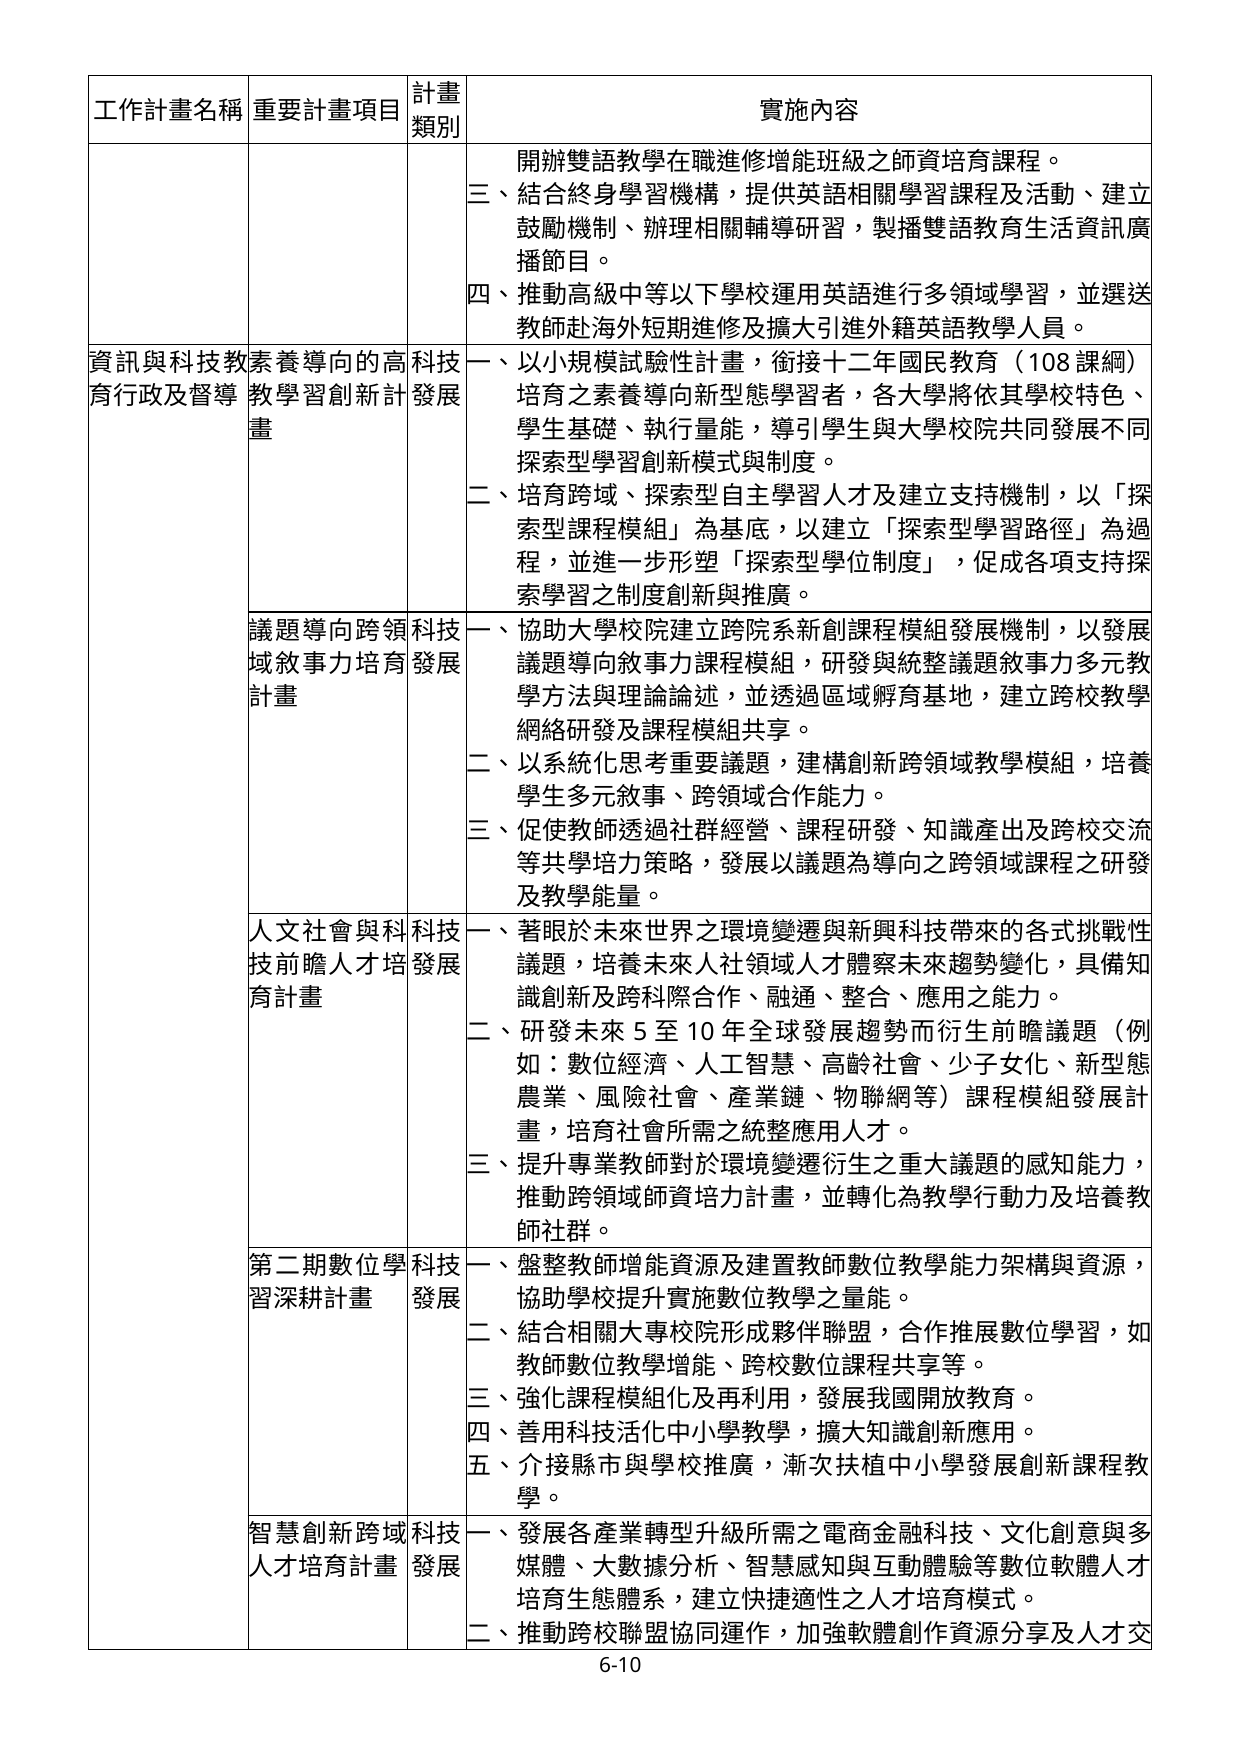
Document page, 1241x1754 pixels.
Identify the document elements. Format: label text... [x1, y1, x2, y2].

table_cell 科技發展 [408, 613, 466, 912]
table_cell 開辦雙語教學在職進修增能班級之師資培育課程。 三、結合終身學習機構，提供英語相關學習課程及活動、建立鼓勵機制、辦理相關輔導研習，製播雙語教育生活資訊廣播節目。 四、推動高級中等以下學校運用英語進行多領域學習，並選送教師赴海外短期進修及擴大引進外籍英語教學人員。 [467, 144, 1151, 344]
table_header 計畫類別 [408, 76, 466, 143]
table_cell 科技發展 [408, 914, 466, 1247]
table_cell 資訊與科技教育行政及督導 [89, 345, 248, 1649]
table_header 重要計畫項目 [249, 76, 407, 143]
table_cell [408, 144, 466, 344]
table_cell 第二期數位學習深耕計畫 [249, 1248, 407, 1514]
table_cell 一、協助大學校院建立跨院系新創課程模組發展機制，以發展議題導向敘事力課程模組，研發與統整議題敘事力多元教學方法與理論論述，並透過區域孵育基地，建立跨校教學網絡研發及課程模組共享。 二、以系統化思考重要議題，建構創新跨領域教學模組，培養學生多元敘事、跨領域合作能力。 三、促使教師透過社群經營、課程研發、知識產出及跨校交流等共學培力策略，發展以議題為導向之跨領域課程之研發及教學能量。 [467, 613, 1151, 912]
table_cell [249, 144, 407, 344]
table_cell 科技發展 [408, 1248, 466, 1514]
table_header 工作計畫名稱 [89, 76, 248, 143]
table_cell 素養導向的高教學習創新計畫 [249, 345, 407, 611]
table_header 實施內容 [467, 76, 1151, 143]
table_cell 議題導向跨領域敘事力培育計畫 [249, 613, 407, 912]
table_cell 一、發展各產業轉型升級所需之電商金融科技、文化創意與多媒體、大數據分析、智慧感知與互動體驗等數位軟體人才培育生態體系，建立快捷適性之人才培育模式。 二、推動跨校聯盟協同運作，加強軟體創作資源分享及人才交 [467, 1516, 1151, 1649]
table_cell 科技發展 [408, 1516, 466, 1649]
table_cell 科技發展 [408, 345, 466, 611]
table_cell 一、盤整教師增能資源及建置教師數位教學能力架構與資源，協助學校提升實施數位教學之量能。 二、結合相關大專校院形成夥伴聯盟，合作推展數位學習，如教師數位教學增能、跨校數位課程共享等。 三、強化課程模組化及再利用，發展我國開放教育。 四、善用科技活化中小學教學，擴大知識創新應用。 五、介接縣市與學校推廣，漸次扶植中小學發展創新課程教學。 [467, 1248, 1151, 1514]
table_cell [89, 144, 248, 344]
table_cell 一、著眼於未來世界之環境變遷與新興科技帶來的各式挑戰性議題，培養未來人社領域人才體察未來趨勢變化，具備知識創新及跨科際合作、融通、整合、應用之能力。 二、研發未來5至10年全球發展趨勢而衍生前瞻議題（例如：數位經濟、人工智慧、高齡社會、少子女化、新型態農業、風險社會、產業鏈、物聯網等）課程模組發展計畫，培育社會所需之統整應用人才。 三、提升專業教師對於環境變遷衍生之重大議題的感知能力，推動跨領域師資培力計畫，並轉化為教學行動力及培養教師社群。 [467, 914, 1151, 1247]
table_cell 一、以小規模試驗性計畫，銜接十二年國民教育（108課綱）培育之素養導向新型態學習者，各大學將依其學校特色、學生基礎、執行量能，導引學生與大學校院共同發展不同探索型學習創新模式與制度。 二、培育跨域、探索型自主學習人才及建立支持機制，以「探索型課程模組」為基底，以建立「探索型學習路徑」為過程，並進一步形塑「探索型學位制度」，促成各項支持探索學習之制度創新與推廣。 [467, 345, 1151, 611]
table_cell 人文社會與科技前瞻人才培育計畫 [249, 914, 407, 1247]
table_cell 智慧創新跨域人才培育計畫 [249, 1516, 407, 1649]
